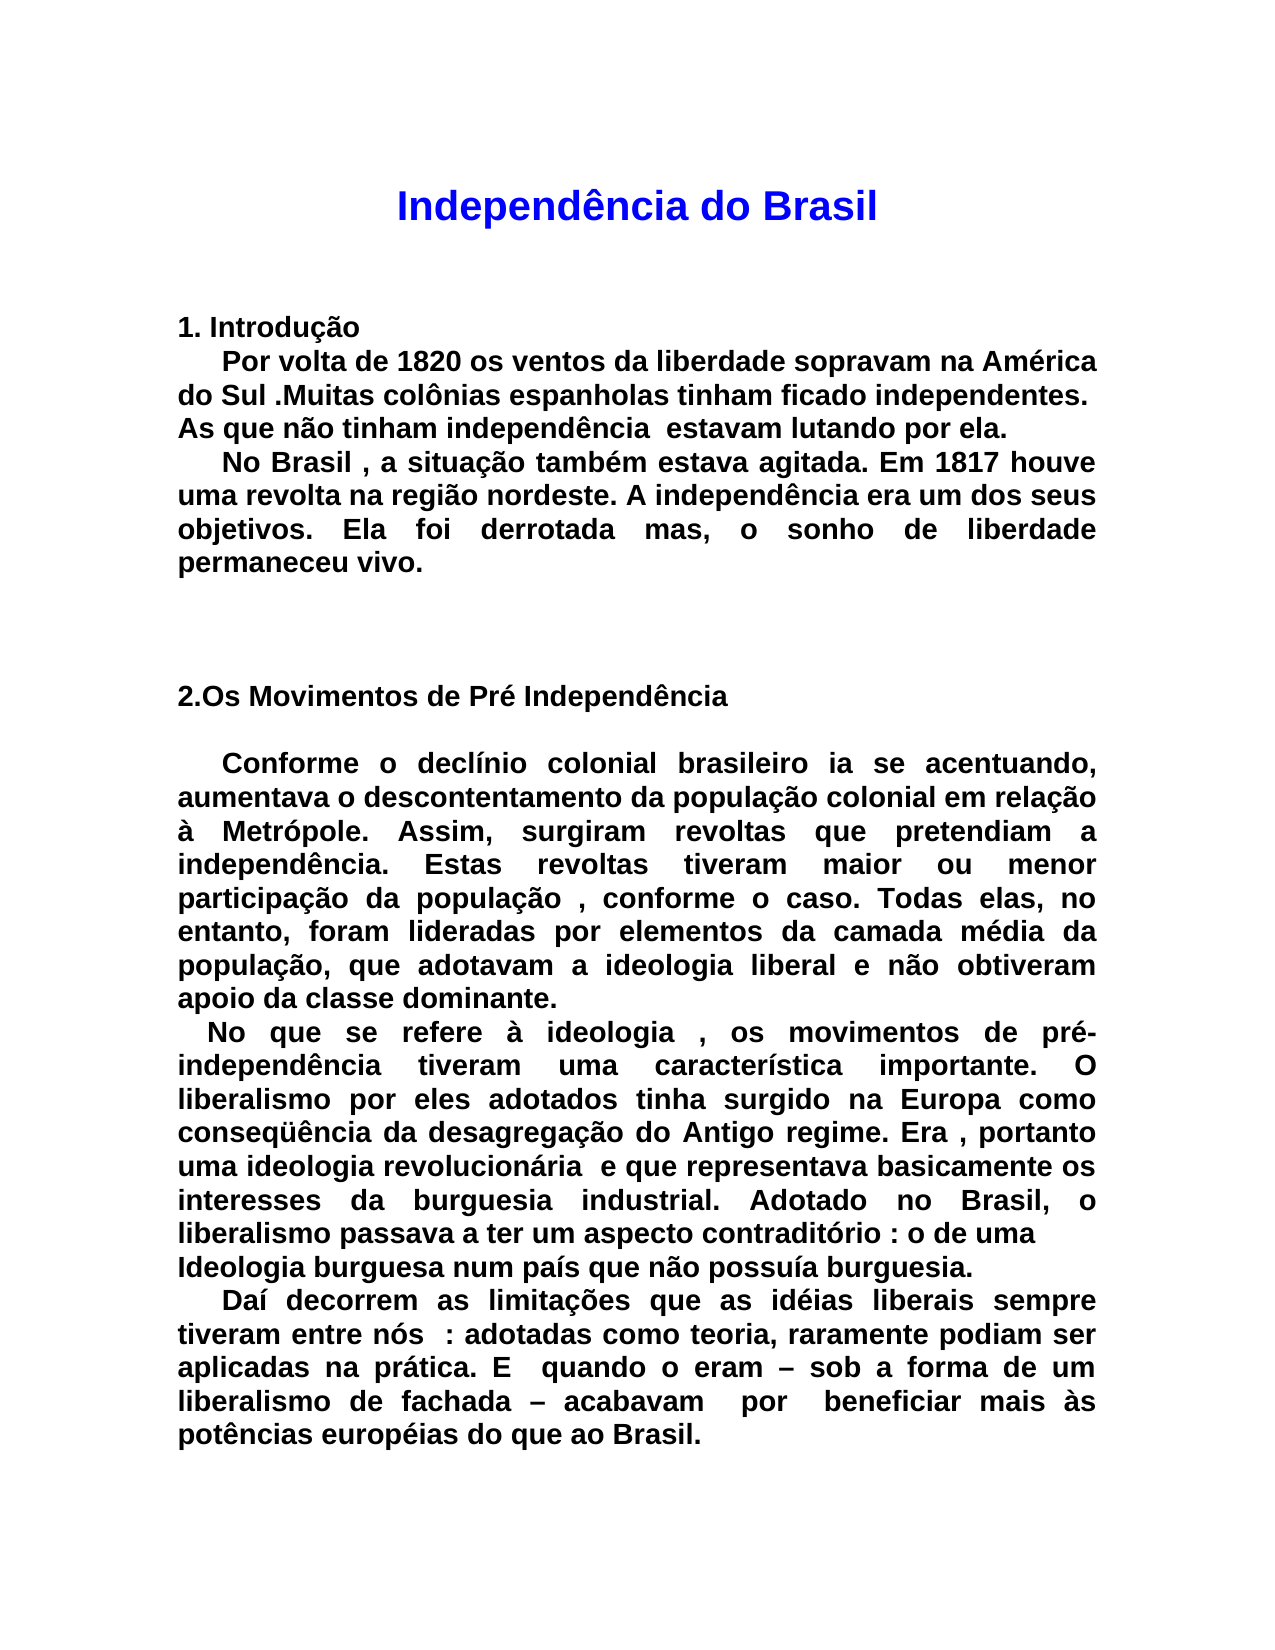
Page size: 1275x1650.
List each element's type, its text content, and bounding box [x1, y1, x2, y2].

text Ideologia burguesa num país que não possuía burguesia. [177, 1250, 1098, 1283]
text Por volta de 1820 os ventos da liberdade sopravam na América do Sul .Muitas colônias espanholas tinham ficado independentes. [177, 344, 1098, 411]
subtitle Independência do Brasil [177, 181, 1098, 229]
text 2.Os Movimentos de Pré Independência [177, 679, 1098, 713]
text No Brasil , a situação também estava agitada. Em 1817 houve uma revolta na região nordeste. A independência era um dos seus objetivos. Ela foi derrotada mas, o sonho de liberdade permaneceu vivo. [177, 445, 1098, 579]
text 1. Introdução [177, 311, 1098, 344]
text Conforme o declínio colonial brasileiro ia se acentuando, aumentava o descontentamento da população colonial em relação à Metrópole. Assim, surgiram revoltas que pretendiam a independência. Estas revoltas tiveram maior ou menor participação da população , conforme o caso. Todas elas, no entanto, foram lideradas por elementos da camada média da população, que adotavam a ideologia liberal e não obtiveram apoio da classe dominante. [177, 747, 1098, 1015]
text As que não tinham independência estavam lutando por ela. [177, 411, 1098, 445]
text No que se refere à ideologia , os movimentos de pré- independência tiveram uma característica importante. O liberalismo por eles adotados tinha surgido na Europa como conseqüência da desagregação do Antigo regime. Era , portanto uma ideologia revolucionária e que representava basicamente os interesses da burguesia industrial. Adotado no Brasil, o liberalismo passava a ter um aspecto contraditório : o de uma [177, 1015, 1098, 1250]
text Daí decorrem as limitações que as idéias liberais sempre tiveram entre nós : adotadas como teoria, raramente podiam ser aplicadas na prática. E quando o eram – sob a forma de um liberalismo de fachada – acabavam por beneficiar mais às potências européias do que ao Brasil. [177, 1283, 1098, 1451]
